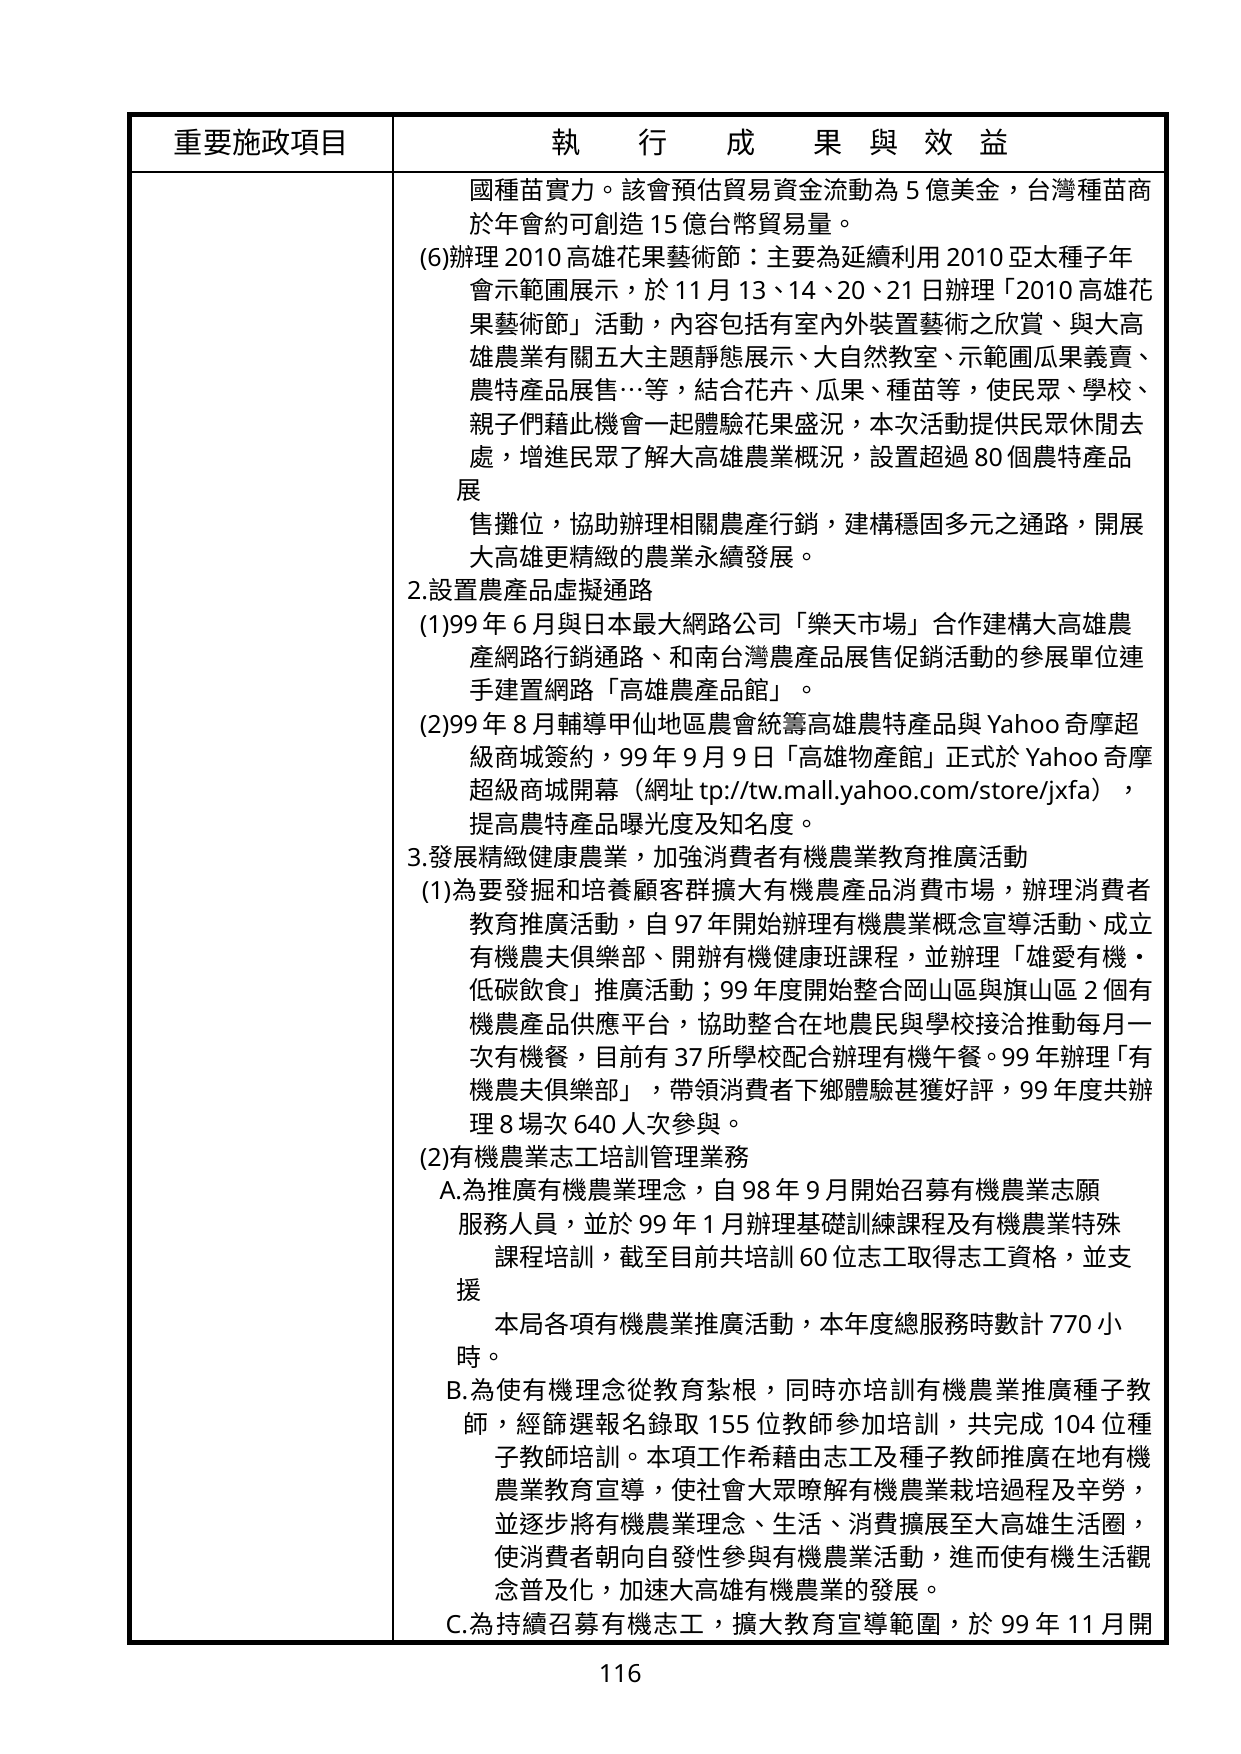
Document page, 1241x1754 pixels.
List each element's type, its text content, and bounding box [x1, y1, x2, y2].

table_header 執 行 成 果 與 效 益 [394, 117, 1164, 171]
table_cell 國種苗實力。該會預估貿易資金流動為5億美金，台灣種苗商 於年會約可創造15億台幣貿易量。 (6)辦理2010高雄花果藝術節：主要為延續利用2010亞太種子年 會示範圃展示，於11月13、14、20、21日辦理「2010高雄花 果藝術節」活動，內容包括有室內外裝置藝術之欣賞、與大高 雄農業有關五大主題靜態展示、大自然教室、示範圃瓜果義賣、 農特產品展售…等，結合花卉、瓜果、種苗等，使民眾、學校、 親子們藉此機會一起體驗花果盛況，本次活動提供民眾休閒去 處，增進民眾了解大高雄農業概況，設置超過80個農特產品展 售攤位，協助辦理相關農產行銷，建構穩固多元之通路，開展 大高雄更精緻的農業永續發展。 2.設置農產品虛擬通路 (1)99年6月與日本最大網路公司「樂天市場」合作建構大高雄農 產網路行銷通路、和南台灣農產品展售促銷活動的參展單位連 手建置網路「高雄農產品館」。 (2)99年8月輔導甲仙地區農會統籌高雄農特產品與Yahoo奇摩超 級商城簽約，99年9月9日「高雄物產館」正式於Yahoo奇摩 超級商城開幕（網址tp://tw.mall.yahoo.com/store/jxfa）， 提高農特產品曝光度及知名度。 3.發展精緻健康農業，加強消費者有機農業教育推廣活動 (1)為要發掘和培養顧客群擴大有機農產品消費市場，辦理消費者 教育推廣活動，自97年開始辦理有機農業概念宣導活動、成立 有機農夫俱樂部、開辦有機健康班課程，並辦理「雄愛有機‧ 低碳飲食」推廣活動；99年度開始整合岡山區與旗山區2個有 機農產品供應平台，協助整合在地農民與學校接洽推動每月一 次有機餐，目前有37所學校配合辦理有機午餐。99年辦理「有 機農夫俱樂部」，帶領消費者下鄉體驗甚獲好評，99年度共辦 理8場次640人次參與。 (2)有機農業志工培訓管理業務 A.為推廣有機農業理念，自98年9月開始召募有機農業志願 服務人員，並於99年1月辦理基礎訓練課程及有機農業特殊 課程培訓，截至目前共培訓60位志工取得志工資格，並支援 本局各項有機農業推廣活動，本年度總服務時數計770小時。 B.為使有機理念從教育紮根，同時亦培訓有機農業推廣種子教 師，經篩選報名錄取155位教師參加培訓，共完成104位種 子教師培訓。本項工作希藉由志工及種子教師推廣在地有機 農業教育宣導，使社會大眾暸解有機農業栽培過程及辛勞， 並逐步將有機農業理念、生活、消費擴展至大高雄生活圈， 使消費者朝向自發性參與有機農業活動，進而使有機生活觀 念普及化，加速大高雄有機農業的發展。 C.為持續召募有機志工，擴大教育宣導範圍，於99年11月開 [394, 173, 1164, 1640]
table_cell [132, 173, 392, 1640]
table_header 重要施政項目 [132, 117, 392, 171]
